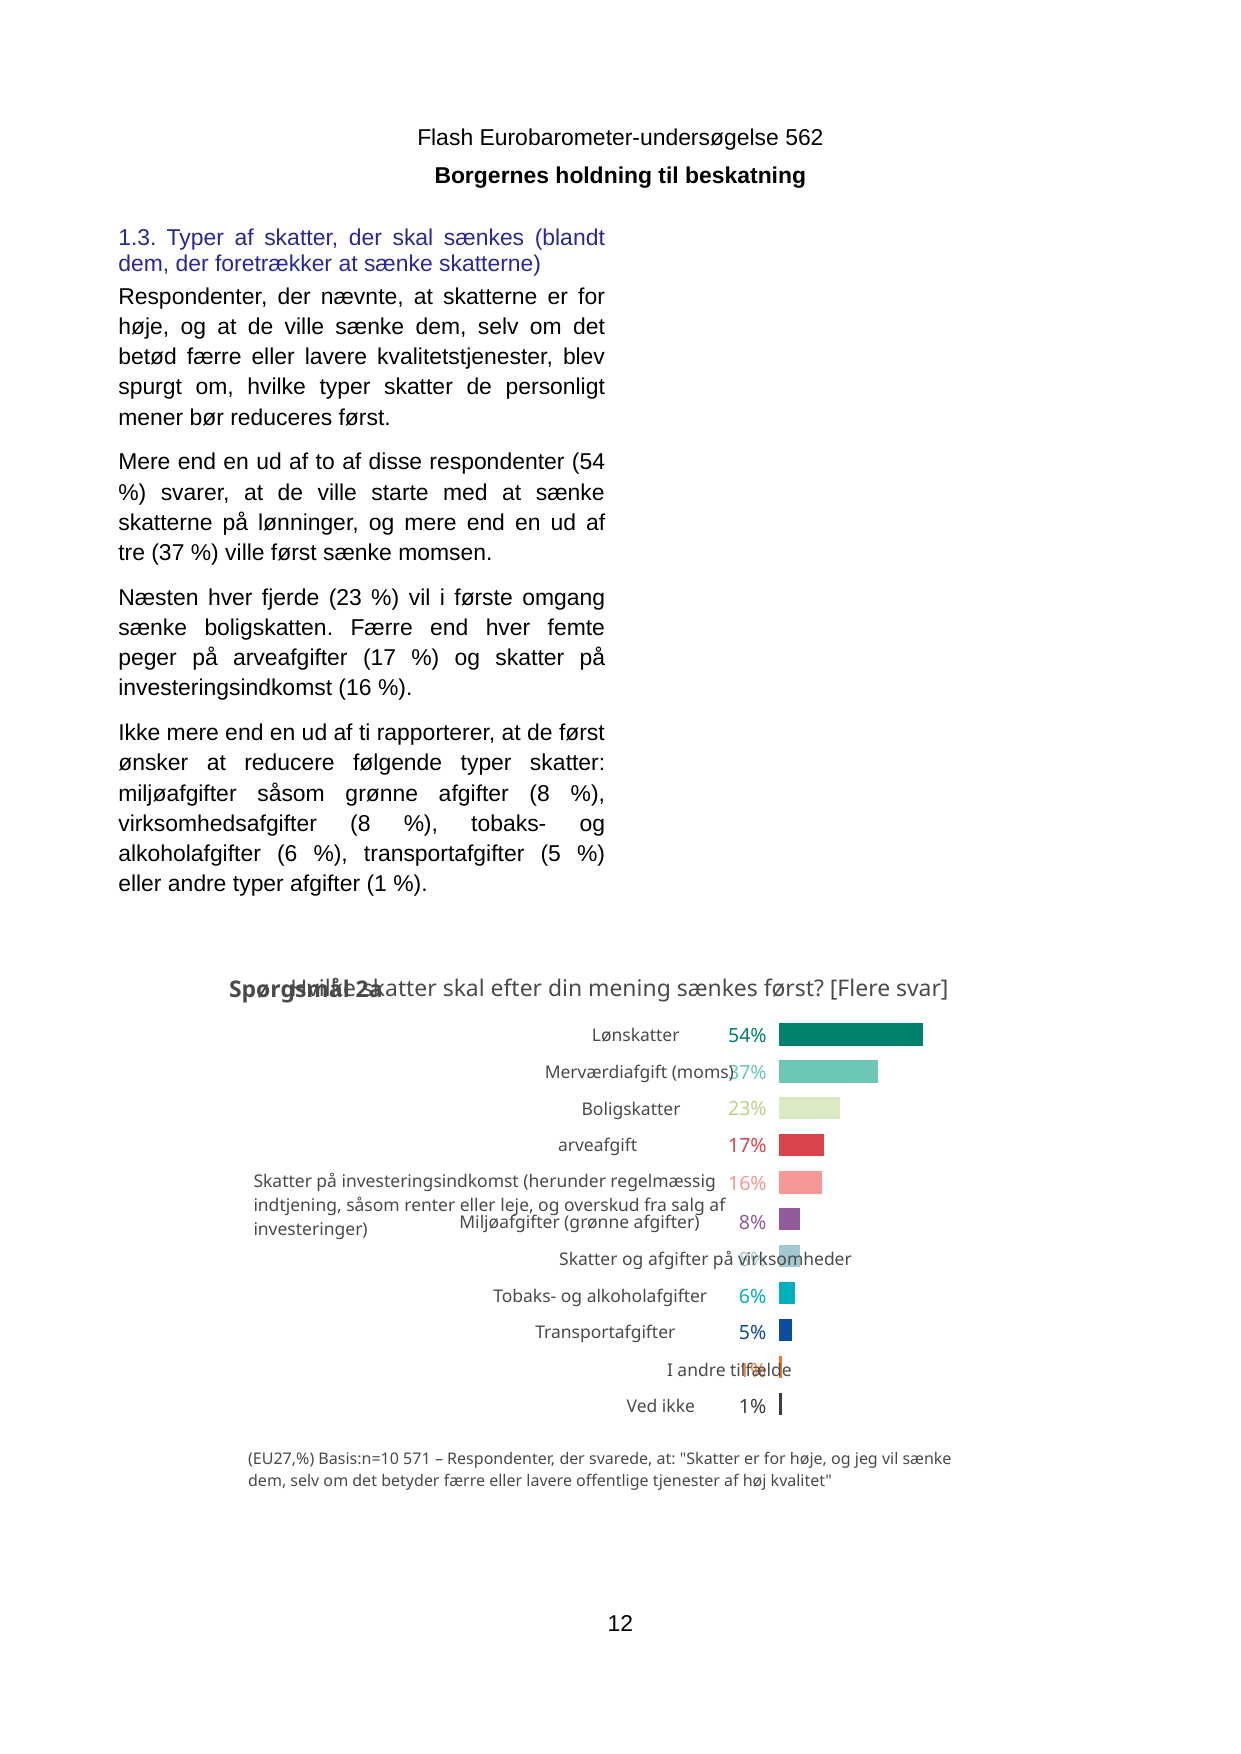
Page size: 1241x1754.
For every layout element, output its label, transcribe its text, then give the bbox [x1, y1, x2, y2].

text Ikke mere end en ud af ti rapporterer, at de først ønsker at reducere følgende typer skatter: miljøafgifter såsom grønne afgifter (8 %), virksomhedsafgifter (8 %), tobaks- og alkoholafgifter (6 %), transportafgifter (5 %) eller andre typer afgifter (1 %). [118, 719, 605, 897]
text Respondenter, der nævnte, at skatterne er for høje, og at de ville sænke dem, selv om det betød færre eller lavere kvalitetstjenester, blev spurgt om, hvilke typer skatter de personligt mener bør reduceres først. [118, 283, 605, 430]
text Mere end en ud af to af disse respondenter (54 %) svarer, at de ville starte med at sænke skatterne på lønninger, og mere end en ud af tre (37 %) ville først sænke momsen. [118, 448, 605, 565]
text 1.3. Typer af skatter, der skal sænkes (blandt dem, der foretrækker at sænke skatterne) [118, 224, 605, 277]
text Næsten hver fjerde (23 %) vil i første omgang sænke boligskatten. Færre end hver femte peger på arveafgifter (17 %) og skatter på investeringsindkomst (16 %). [118, 584, 605, 701]
